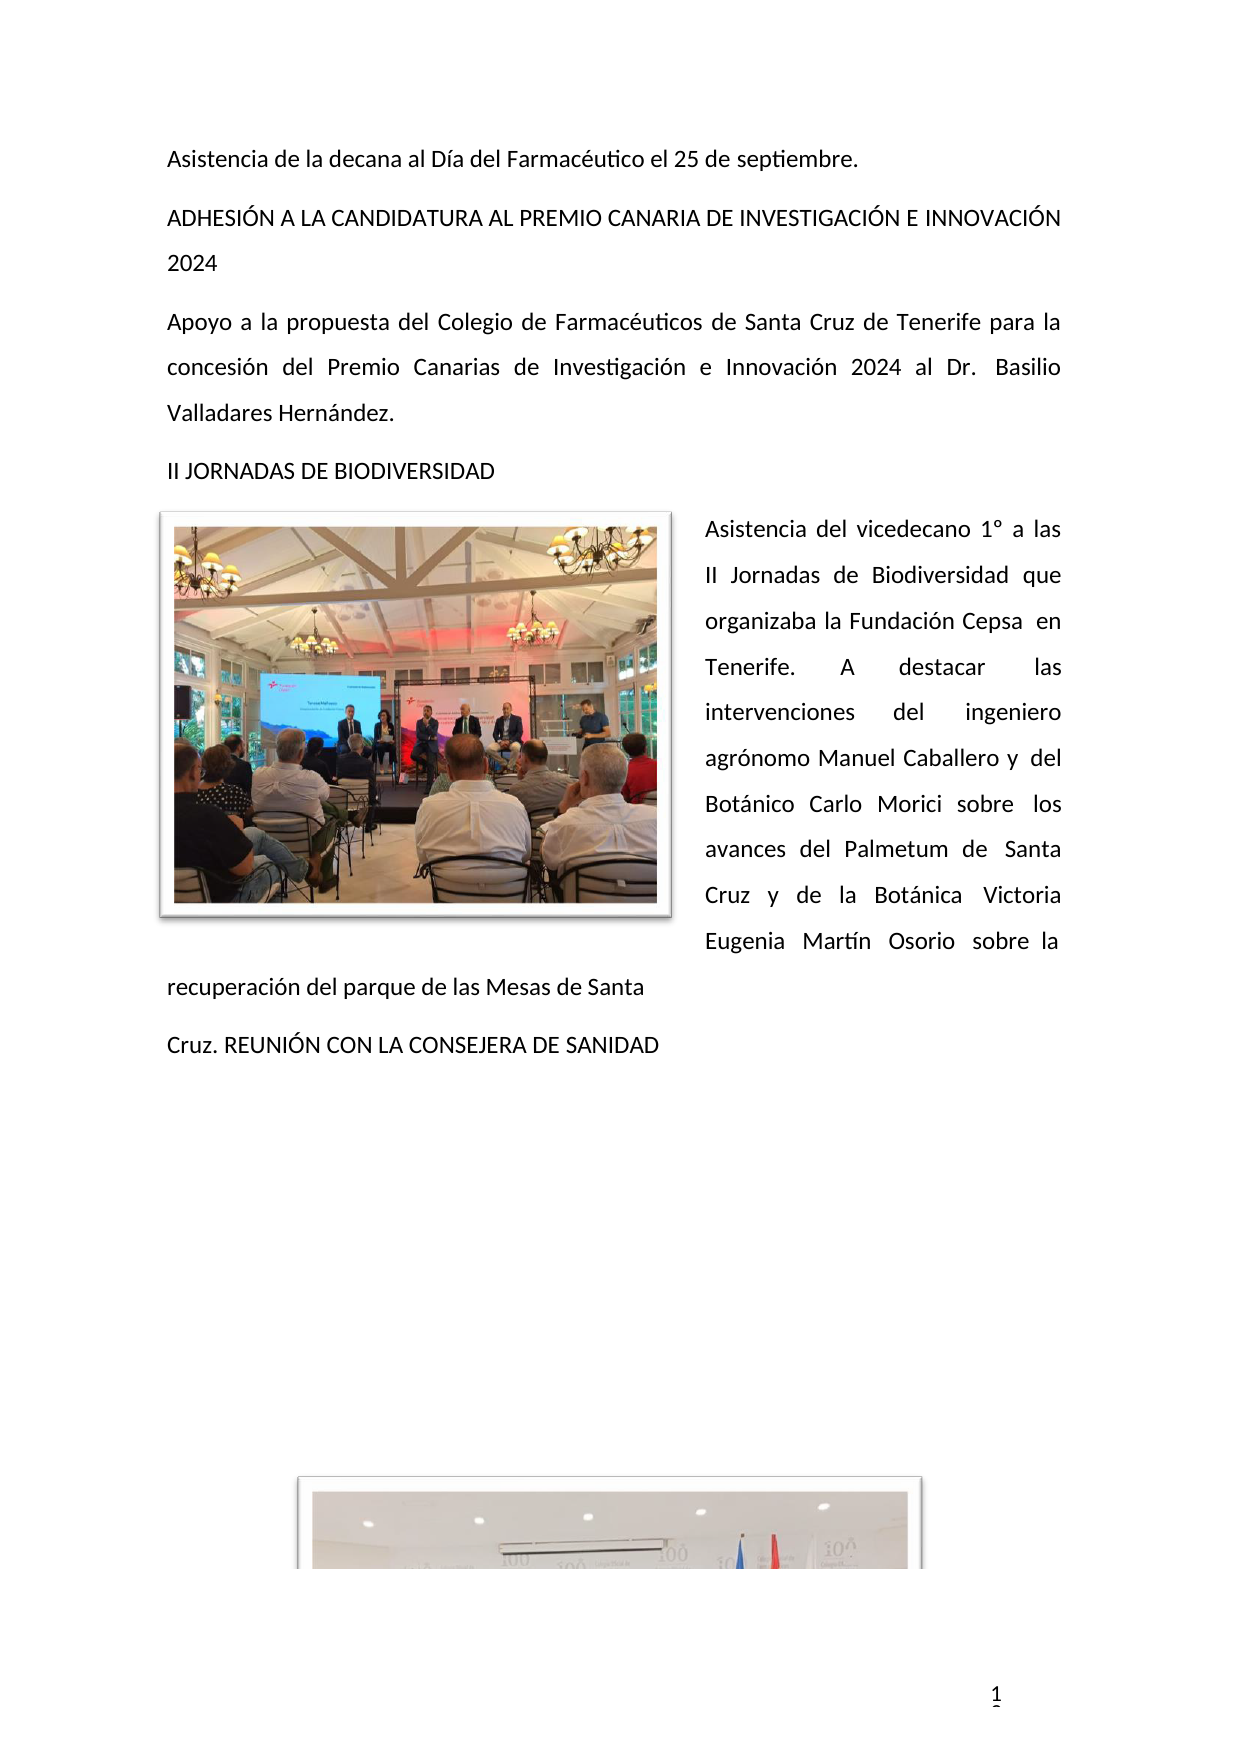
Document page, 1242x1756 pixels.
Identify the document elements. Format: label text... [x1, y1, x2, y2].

text ADHESIÓN A LA CANDIDATURA AL PREMIO CANARIA DE INVESTIGACIÓN E INNOVACIÓN 2024 [167, 202, 1061, 278]
text Asistencia del vicedecano 1º a las II Jornadas de Biodiversidad que organizaba la Fundación Cepsa en Tenerife. A destacar las intervenciones del ingeniero agrónomo Manuel Caballero y del Botánico Carlo Morici sobre los avances del Palmetum de Santa Cruz y de la Botánica Victoria Eugenia Martín Osorio sobre la [705, 513, 1061, 956]
text Asistencia de la decana al Día del Farmacéutico el 25 de septiembre. [167, 143, 1073, 174]
text recuperación del parque de las Mesas de Santa Cruz. REUNIÓN CON LA CONSEJERA DE SANIDAD [167, 971, 702, 1060]
text II JORNADAS DE BIODIVERSIDAD [167, 455, 1073, 486]
text Apoyo a la propuesta del Colegio de Farmacéuticos de Santa Cruz de Tenerife para la concesión del Premio Canarias de Investigación e Innovación 2024 al Dr. Basilio Valladares Hernández. [167, 306, 1061, 428]
